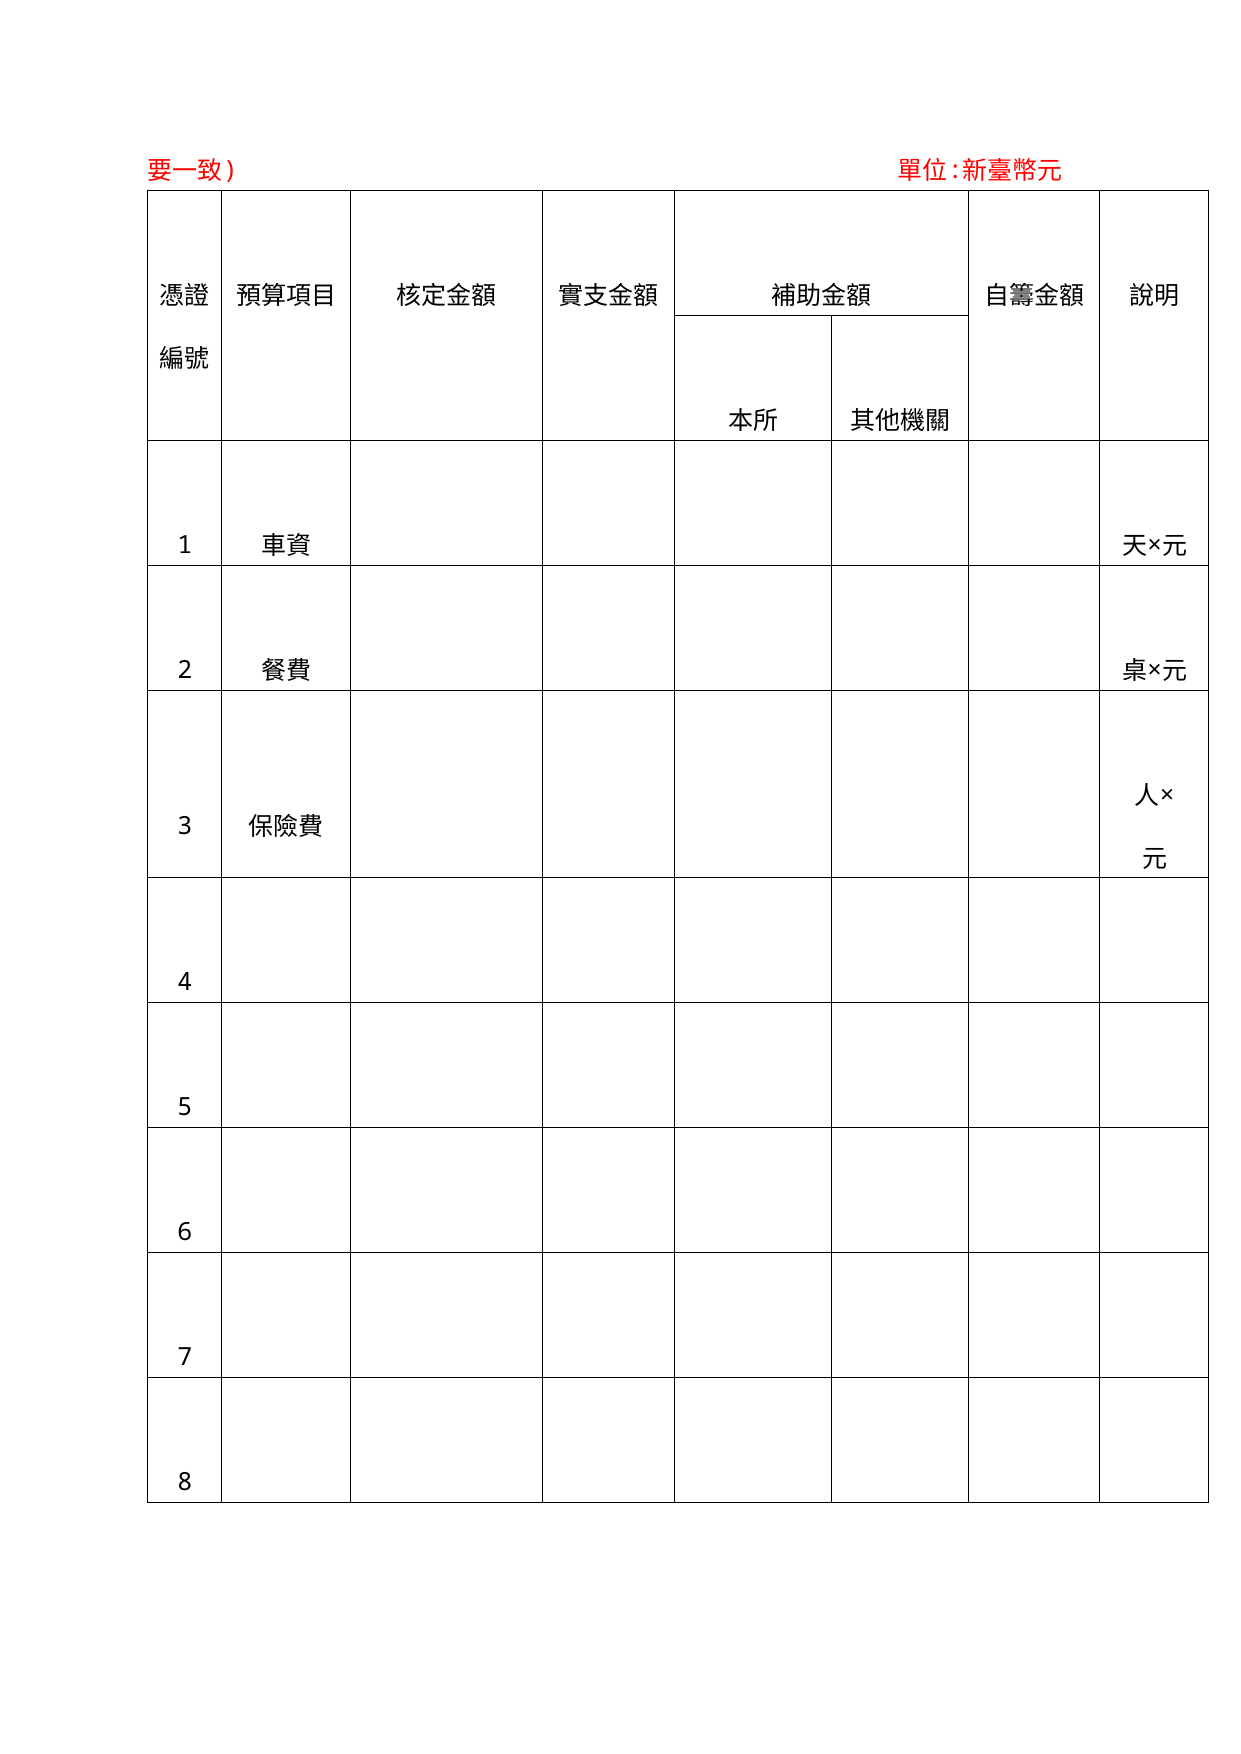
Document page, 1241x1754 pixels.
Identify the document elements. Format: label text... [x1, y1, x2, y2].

table_cell [543, 566, 674, 689]
table_cell [222, 1128, 350, 1252]
table_cell [543, 441, 674, 564]
table_cell [832, 441, 968, 564]
table_cell [969, 1003, 1099, 1127]
table_header 核定金額 [351, 191, 542, 439]
table_cell [1100, 1128, 1208, 1252]
table_cell [675, 878, 831, 1002]
table_cell 3 [148, 691, 221, 877]
table_cell [543, 1003, 674, 1127]
table_cell [351, 1253, 542, 1377]
table_cell [675, 441, 831, 564]
table_cell [543, 1253, 674, 1377]
table_cell 天×元 [1100, 441, 1208, 564]
table_cell [969, 691, 1099, 877]
table_cell 車資 [222, 441, 350, 564]
table_cell [543, 691, 674, 877]
table_cell [832, 1003, 968, 1127]
table_header 預算項目 [222, 191, 350, 439]
table_cell [351, 878, 542, 1002]
table_cell 本所 [675, 316, 831, 439]
table_cell 2 [148, 566, 221, 689]
table_cell [969, 1128, 1099, 1252]
table_cell [969, 878, 1099, 1002]
table_cell [543, 878, 674, 1002]
table_cell [222, 1378, 350, 1502]
table_cell [675, 1378, 831, 1502]
table_header 憑證編號 [148, 191, 221, 439]
table_cell [675, 566, 831, 689]
table_cell [969, 1378, 1099, 1502]
table_cell 人× 元 [1100, 691, 1208, 877]
table_header 實支金額 [543, 191, 674, 439]
table_cell [675, 691, 831, 877]
table_header 說明 [1100, 191, 1208, 439]
table_cell [543, 1128, 674, 1252]
table_cell [675, 1003, 831, 1127]
table_cell [1100, 1253, 1208, 1377]
table_cell 餐費 [222, 566, 350, 689]
table_header 補助金額 [675, 191, 968, 314]
table_cell [351, 566, 542, 689]
table_cell [969, 441, 1099, 564]
table_cell [351, 691, 542, 877]
table_cell [969, 1253, 1099, 1377]
text 要一致) 單位:新臺幣元 [148, 127, 1122, 189]
table_cell [832, 691, 968, 877]
table_cell [832, 1253, 968, 1377]
table_cell [222, 1253, 350, 1377]
table_cell [675, 1253, 831, 1377]
table_cell [351, 1003, 542, 1127]
table_cell 8 [148, 1378, 221, 1502]
table_cell [351, 1378, 542, 1502]
table_cell [351, 1128, 542, 1252]
table_cell 6 [148, 1128, 221, 1252]
table_cell 7 [148, 1253, 221, 1377]
table_cell [1100, 878, 1208, 1002]
table_cell [675, 1128, 831, 1252]
table_cell [222, 1003, 350, 1127]
table_cell 1 [148, 441, 221, 564]
table_header 自籌金額 [969, 191, 1099, 439]
table_cell [832, 1378, 968, 1502]
table_cell [1100, 1003, 1208, 1127]
table_cell [543, 1378, 674, 1502]
table_cell [351, 441, 542, 564]
table_cell [832, 878, 968, 1002]
table_cell 其他機關 [832, 316, 968, 439]
table_cell [969, 566, 1099, 689]
table_cell 桌×元 [1100, 566, 1208, 689]
table_cell 保險費 [222, 691, 350, 877]
table_cell [832, 566, 968, 689]
table_cell 5 [148, 1003, 221, 1127]
table_cell [1100, 1378, 1208, 1502]
table_cell [222, 878, 350, 1002]
table_cell 4 [148, 878, 221, 1002]
table_cell [832, 1128, 968, 1252]
